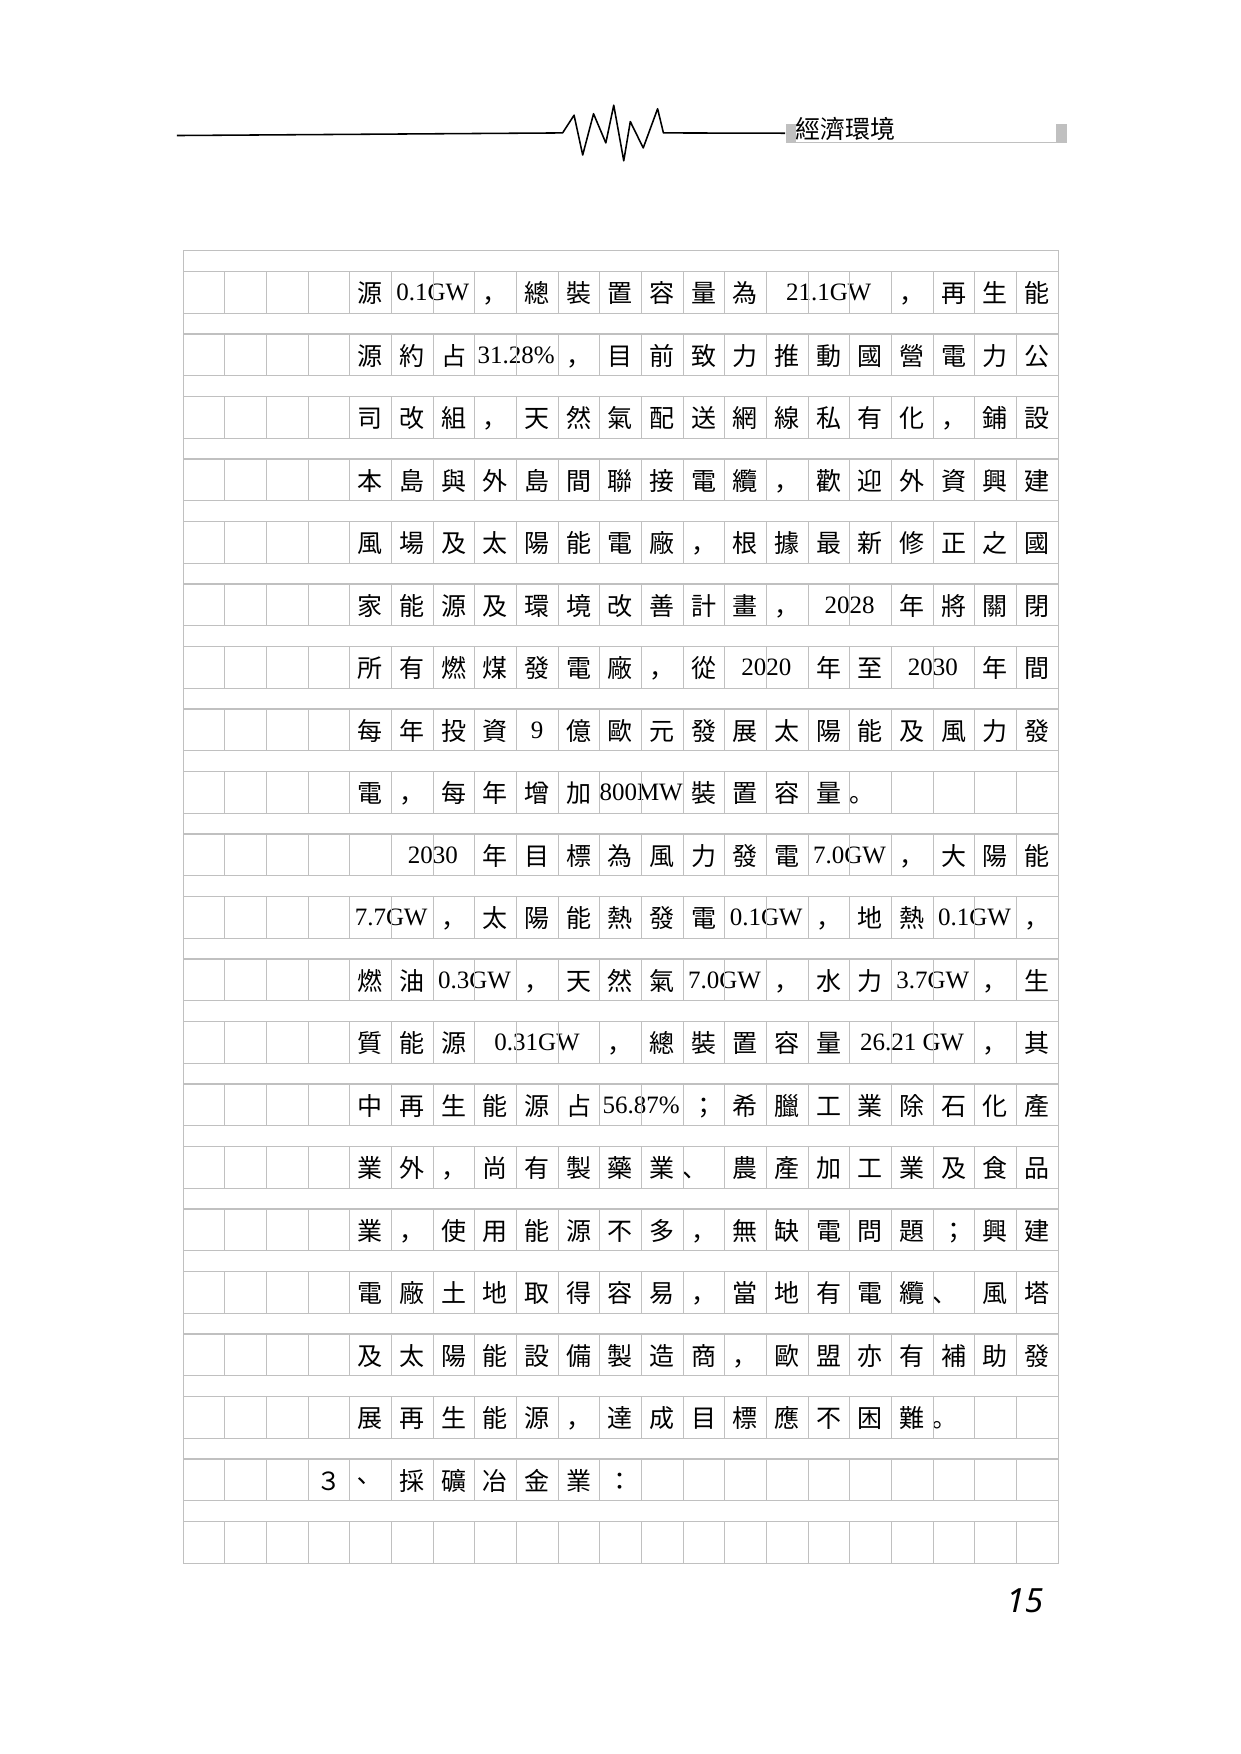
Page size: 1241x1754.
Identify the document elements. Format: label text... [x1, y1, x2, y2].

text 冶 [475, 1460, 516, 1500]
text [809, 1460, 849, 1500]
text 希臘現有發電裝置容量為風力發電3.6GW，大陽能3.0GW，燃煤3.9KW，燃油1.9GW，天然氣5.2GW，水力3.4GW，生質能源0.1GW，總裝置容量為21.1GW，再生能源約占31.28%，目前致力推動國營電力公司改組，天然氣配送網線私有化，鋪設本島與外島間聯接電纜，歡迎外資興建風場及太陽能電廠，根據最新修正之國家能源及環境改善計畫，2028年將關閉所有燃煤發電廠，從2020年至2030年間每年投資9億歐元發展太陽能及風力發電，每年增加800MW裝置容量。 [330, 439, 1058, 458]
text ： [600, 1460, 641, 1500]
text 2030年目標為風力發電7.0GW，大陽能7.7GW，太陽能熱發電0.1GW，地熱0.1GW，燃油0.3GW，天然氣7.0GW，水力3.7GW，生質能源0.31GW，總裝置容量26.21 GW，其中再生能源占56.87%；希臘工業除石化產業外，尚有製藥業、農產加工業及食品業，使用能源不多，無缺電問題；興建電廠土地取得容易，當地有電纜、風塔及太陽能設備製造商，歐盟亦有補助發展再生能源，達成目標應不困難。 [330, 876, 1058, 896]
text 2030年目標為風力發電7.0GW，大陽能7.7GW，太陽能熱發電0.1GW，地熱0.1GW，燃油0.3GW，天然氣7.0GW，水力3.7GW，生質能源0.31GW，總裝置容量26.21 GW，其中再生能源占56.87%；希臘工業除石化產業外，尚有製藥業、農產加工業及食品業，使用能源不多，無缺電問題；興建電廠土地取得容易，當地有電纜、風塔及太陽能設備製造商，歐盟亦有補助發展再生能源，達成目標應不困難。 [330, 1001, 1058, 1021]
text 希臘現有發電裝置容量為風力發電3.6GW，大陽能3.0GW，燃煤3.9KW，燃油1.9GW，天然氣5.2GW，水力3.4GW，生質能源0.1GW，總裝置容量為21.1GW，再生能源約占31.28%，目前致力推動國營電力公司改組，天然氣配送網線私有化，鋪設本島與外島間聯接電纜，歡迎外資興建風場及太陽能電廠，根據最新修正之國家能源及環境改善計畫，2028年將關閉所有燃煤發電廠，從2020年至2030年間每年投資9億歐元發展太陽能及風力發電，每年增加800MW裝置容量。 [330, 564, 1058, 583]
text 礦 [434, 1460, 474, 1500]
text [281, 1460, 308, 1500]
text 希臘現有發電裝置容量為風力發電3.6GW，大陽能3.0GW，燃煤3.9KW，燃油1.9GW，天然氣5.2GW，水力3.4GW，生質能源0.1GW，總裝置容量為21.1GW，再生能源約占31.28%，目前致力推動國營電力公司改組，天然氣配送網線私有化，鋪設本島與外島間聯接電纜，歡迎外資興建風場及太陽能電廠，根據最新修正之國家能源及環境改善計畫，2028年將關閉所有燃煤發電廠，從2020年至2030年間每年投資9億歐元發展太陽能及風力發電，每年增加800MW裝置容量。 [330, 626, 1058, 646]
text 業 [559, 1460, 599, 1500]
text 2030年目標為風力發電7.0GW，大陽能7.7GW，太陽能熱發電0.1GW，地熱0.1GW，燃油0.3GW，天然氣7.0GW，水力3.7GW，生質能源0.31GW，總裝置容量26.21 GW，其中再生能源占56.87%；希臘工業除石化產業外，尚有製藥業、農產加工業及食品業，使用能源不多，無缺電問題；興建電廠土地取得容易，當地有電纜、風塔及太陽能設備製造商，歐盟亦有補助發展再生能源，達成目標應不困難。 [330, 1126, 1058, 1146]
text 2030年目標為風力發電7.0GW，大陽能7.7GW，太陽能熱發電0.1GW，地熱0.1GW，燃油0.3GW，天然氣7.0GW，水力3.7GW，生質能源0.31GW，總裝置容量26.21 GW，其中再生能源占56.87%；希臘工業除石化產業外，尚有製藥業、農產加工業及食品業，使用能源不多，無缺電問題；興建電廠土地取得容易，當地有電纜、風塔及太陽能設備製造商，歐盟亦有補助發展再生能源，達成目標應不困難。 [330, 939, 1058, 958]
text 2030年目標為風力發電7.0GW，大陽能7.7GW，太陽能熱發電0.1GW，地熱0.1GW，燃油0.3GW，天然氣7.0GW，水力3.7GW，生質能源0.31GW，總裝置容量26.21 GW，其中再生能源占56.87%；希臘工業除石化產業外，尚有製藥業、農產加工業及食品業，使用能源不多，無缺電問題；興建電廠土地取得容易，當地有電纜、風塔及太陽能設備製造商，歐盟亦有補助發展再生能源，達成目標應不困難。 [330, 1189, 1058, 1208]
text 、 [350, 1460, 391, 1500]
text 希臘現有發電裝置容量為風力發電3.6GW，大陽能3.0GW，燃煤3.9KW，燃油1.9GW，天然氣5.2GW，水力3.4GW，生質能源0.1GW，總裝置容量為21.1GW，再生能源約占31.28%，目前致力推動國營電力公司改組，天然氣配送網線私有化，鋪設本島與外島間聯接電纜，歡迎外資興建風場及太陽能電廠，根據最新修正之國家能源及環境改善計畫，2028年將關閉所有燃煤發電廠，從2020年至2030年間每年投資9億歐元發展太陽能及風力發電，每年增加800MW裝置容量。 [330, 751, 1058, 771]
text [725, 1460, 766, 1500]
text 2030年目標為風力發電7.0GW，大陽能7.7GW，太陽能熱發電0.1GW，地熱0.1GW，燃油0.3GW，天然氣7.0GW，水力3.7GW，生質能源0.31GW，總裝置容量26.21 GW，其中再生能源占56.87%；希臘工業除石化產業外，尚有製藥業、農產加工業及食品業，使用能源不多，無缺電問題；興建電廠土地取得容易，當地有電纜、風塔及太陽能設備製造商，歐盟亦有補助發展再生能源，達成目標應不困難。 [330, 1376, 1058, 1396]
text 金 [517, 1460, 558, 1500]
text [975, 1460, 1016, 1500]
text [767, 1460, 808, 1500]
text 希臘現有發電裝置容量為風力發電3.6GW，大陽能3.0GW，燃煤3.9KW，燃油1.9GW，天然氣5.2GW，水力3.4GW，生質能源0.1GW，總裝置容量為21.1GW，再生能源約占31.28%，目前致力推動國營電力公司改組，天然氣配送網線私有化，鋪設本島與外島間聯接電纜，歡迎外資興建風場及太陽能電廠，根據最新修正之國家能源及環境改善計畫，2028年將關閉所有燃煤發電廠，從2020年至2030年間每年投資9億歐元發展太陽能及風力發電，每年增加800MW裝置容量。 [330, 251, 1058, 271]
text ３ [309, 1460, 349, 1500]
text 希臘現有發電裝置容量為風力發電3.6GW，大陽能3.0GW，燃煤3.9KW，燃油1.9GW，天然氣5.2GW，水力3.4GW，生質能源0.1GW，總裝置容量為21.1GW，再生能源約占31.28%，目前致力推動國營電力公司改組，天然氣配送網線私有化，鋪設本島與外島間聯接電纜，歡迎外資興建風場及太陽能電廠，根據最新修正之國家能源及環境改善計畫，2028年將關閉所有燃煤發電廠，從2020年至2030年間每年投資9億歐元發展太陽能及風力發電，每年增加800MW裝置容量。 [330, 314, 1058, 333]
text [281, 1439, 1058, 1458]
text 2030年目標為風力發電7.0GW，大陽能7.7GW，太陽能熱發電0.1GW，地熱0.1GW，燃油0.3GW，天然氣7.0GW，水力3.7GW，生質能源0.31GW，總裝置容量26.21 GW，其中再生能源占56.87%；希臘工業除石化產業外，尚有製藥業、農產加工業及食品業，使用能源不多，無缺電問題；興建電廠土地取得容易，當地有電纜、風塔及太陽能設備製造商，歐盟亦有補助發展再生能源，達成目標應不困難。 [330, 1314, 1058, 1333]
text 希臘現有發電裝置容量為風力發電3.6GW，大陽能3.0GW，燃煤3.9KW，燃油1.9GW，天然氣5.2GW，水力3.4GW，生質能源0.1GW，總裝置容量為21.1GW，再生能源約占31.28%，目前致力推動國營電力公司改組，天然氣配送網線私有化，鋪設本島與外島間聯接電纜，歡迎外資興建風場及太陽能電廠，根據最新修正之國家能源及環境改善計畫，2028年將關閉所有燃煤發電廠，從2020年至2030年間每年投資9億歐元發展太陽能及風力發電，每年增加800MW裝置容量。 [330, 376, 1058, 396]
text 採 [392, 1460, 433, 1500]
text [850, 1460, 891, 1500]
text [934, 1460, 974, 1500]
text 希臘現有發電裝置容量為風力發電3.6GW，大陽能3.0GW，燃煤3.9KW，燃油1.9GW，天然氣5.2GW，水力3.4GW，生質能源0.1GW，總裝置容量為21.1GW，再生能源約占31.28%，目前致力推動國營電力公司改組，天然氣配送網線私有化，鋪設本島與外島間聯接電纜，歡迎外資興建風場及太陽能電廠，根據最新修正之國家能源及環境改善計畫，2028年將關閉所有燃煤發電廠，從2020年至2030年間每年投資9億歐元發展太陽能及風力發電，每年增加800MW裝置容量。 [330, 689, 1058, 708]
text [892, 1460, 933, 1500]
text [642, 1460, 683, 1500]
text 2030年目標為風力發電7.0GW，大陽能7.7GW，太陽能熱發電0.1GW，地熱0.1GW，燃油0.3GW，天然氣7.0GW，水力3.7GW，生質能源0.31GW，總裝置容量26.21 GW，其中再生能源占56.87%；希臘工業除石化產業外，尚有製藥業、農產加工業及食品業，使用能源不多，無缺電問題；興建電廠土地取得容易，當地有電纜、風塔及太陽能設備製造商，歐盟亦有補助發展再生能源，達成目標應不困難。 [330, 814, 1058, 833]
text [1017, 1460, 1058, 1500]
text [684, 1460, 724, 1500]
text 2030年目標為風力發電7.0GW，大陽能7.7GW，太陽能熱發電0.1GW，地熱0.1GW，燃油0.3GW，天然氣7.0GW，水力3.7GW，生質能源0.31GW，總裝置容量26.21 GW，其中再生能源占56.87%；希臘工業除石化產業外，尚有製藥業、農產加工業及食品業，使用能源不多，無缺電問題；興建電廠土地取得容易，當地有電纜、風塔及太陽能設備製造商，歐盟亦有補助發展再生能源，達成目標應不困難。 [330, 1064, 1058, 1083]
text 2030年目標為風力發電7.0GW，大陽能7.7GW，太陽能熱發電0.1GW，地熱0.1GW，燃油0.3GW，天然氣7.0GW，水力3.7GW，生質能源0.31GW，總裝置容量26.21 GW，其中再生能源占56.87%；希臘工業除石化產業外，尚有製藥業、農產加工業及食品業，使用能源不多，無缺電問題；興建電廠土地取得容易，當地有電纜、風塔及太陽能設備製造商，歐盟亦有補助發展再生能源，達成目標應不困難。 [330, 1251, 1058, 1271]
text 希臘現有發電裝置容量為風力發電3.6GW，大陽能3.0GW，燃煤3.9KW，燃油1.9GW，天然氣5.2GW，水力3.4GW，生質能源0.1GW，總裝置容量為21.1GW，再生能源約占31.28%，目前致力推動國營電力公司改組，天然氣配送網線私有化，鋪設本島與外島間聯接電纜，歡迎外資興建風場及太陽能電廠，根據最新修正之國家能源及環境改善計畫，2028年將關閉所有燃煤發電廠，從2020年至2030年間每年投資9億歐元發展太陽能及風力發電，每年增加800MW裝置容量。 [330, 501, 1058, 521]
